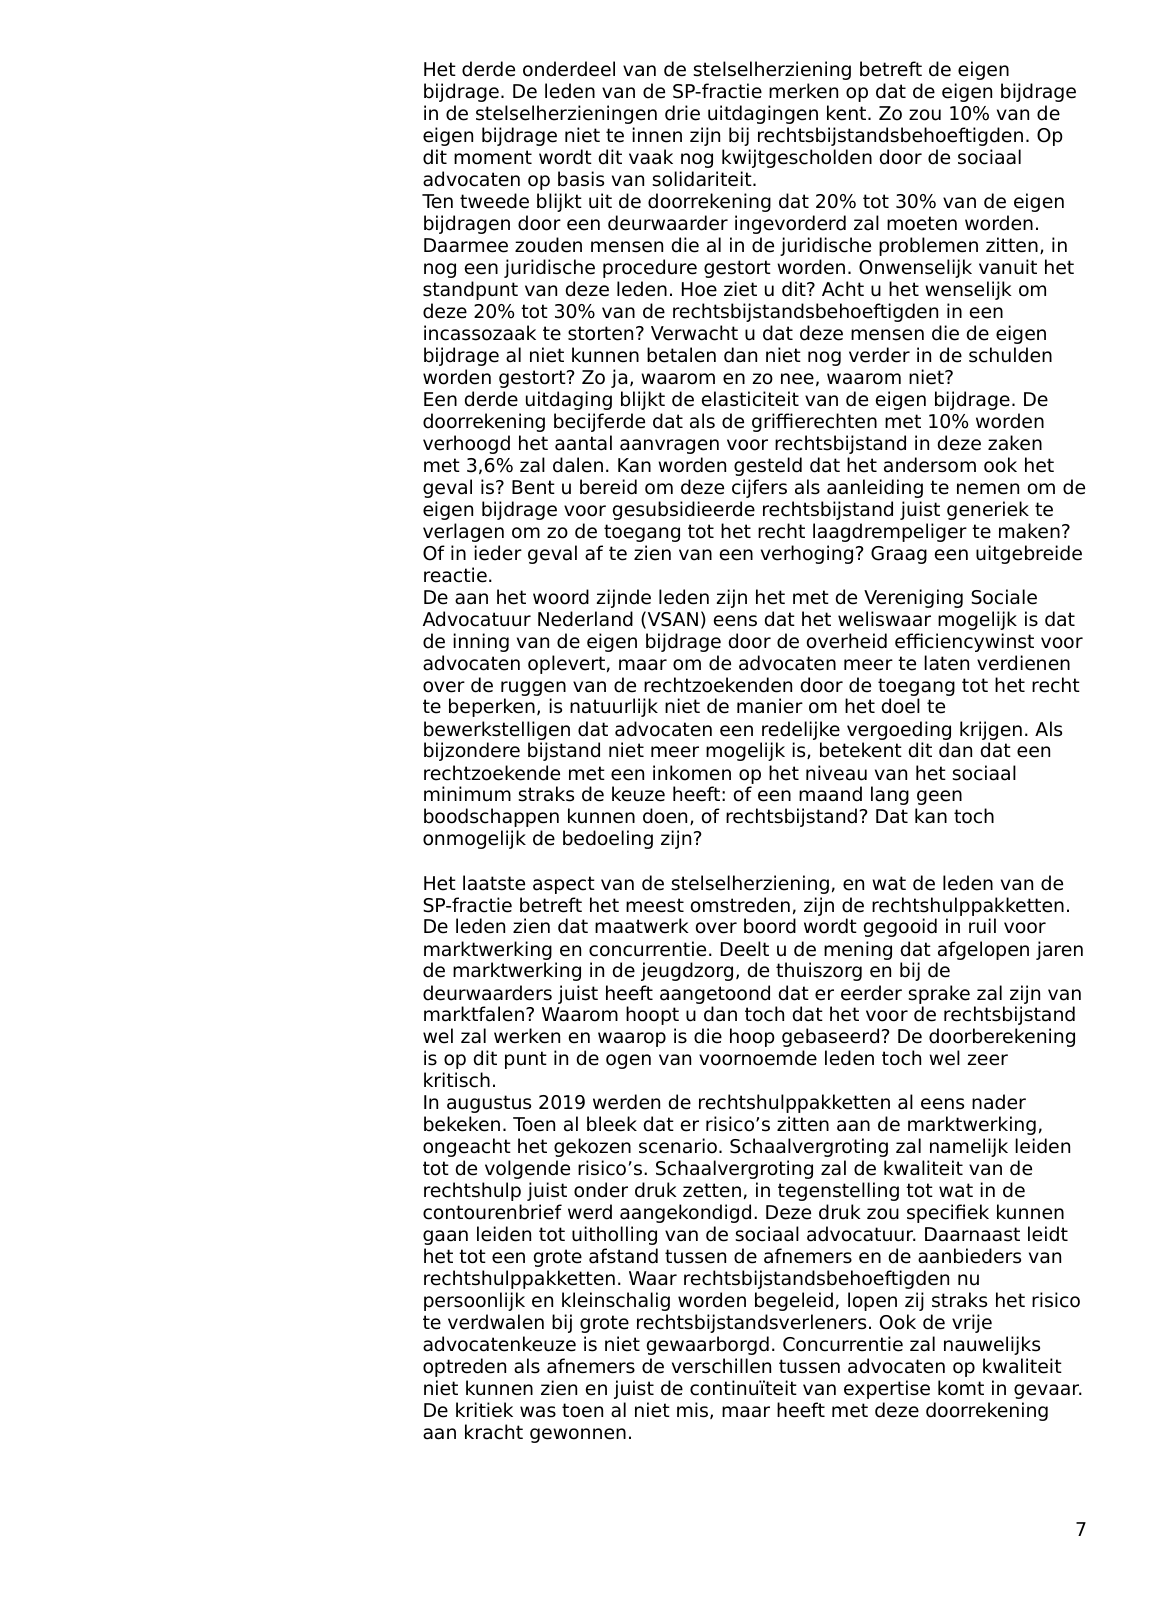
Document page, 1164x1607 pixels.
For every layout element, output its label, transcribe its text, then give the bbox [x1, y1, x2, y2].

text In augustus 2019 werden de rechtshulppakketten al eens nader bekeken. Toen al bleek dat er risico’s zitten aan de marktwerking, ongeacht het gekozen scenario. Schaalvergroting zal namelijk leiden tot de volgende risico’s. Schaalvergroting zal de kwaliteit van de rechtshulp juist onder druk zetten, in tegenstelling tot wat in de contourenbrief werd aangekondigd. Deze druk zou specifiek kunnen gaan leiden tot uitholling van de sociaal advocatuur. Daarnaast leidt het tot een grote afstand tussen de afnemers en de aanbieders van rechtshulppakketten. Waar rechtsbijstandsbehoeftigden nu persoonlijk en kleinschalig worden begeleid, lopen zij straks het risico te verdwalen bij grote rechtsbijstandsverleners. Ook de vrije advocatenkeuze is niet gewaarborgd. Concurrentie zal nauwelijks optreden als afnemers de verschillen tussen advocaten op kwaliteit niet kunnen zien en juist de continuïteit van expertise komt in gevaar. De kritiek was toen al niet mis, maar heeft met deze doorrekening aan kracht gewonnen. [422, 1092, 1087, 1444]
text De aan het woord zijnde leden zijn het met de Vereniging Sociale Advocatuur Nederland (VSAN) eens dat het weliswaar mogelijk is dat de inning van de eigen bijdrage door de overheid efficiencywinst voor advocaten oplevert, maar om de advocaten meer te laten verdienen over de ruggen van de rechtzoekenden door de toegang tot het recht te beperken, is natuurlijk niet de manier om het doel te bewerkstelligen dat advocaten een redelijke vergoeding krijgen. Als bijzondere bijstand niet meer mogelijk is, betekent dit dan dat een rechtzoekende met een inkomen op het niveau van het sociaal minimum straks de keuze heeft: of een maand lang geen boodschappen kunnen doen, of rechtsbijstand? Dat kan toch onmogelijk de bedoeling zijn? [422, 587, 1087, 850]
text Het derde onderdeel van de stelselherziening betreft de eigen bijdrage. De leden van de SP-fractie merken op dat de eigen bijdrage in de stelselherzieningen drie uitdagingen kent. Zo zou 10% van de eigen bijdrage niet te innen zijn bij rechtsbijstandsbehoeftigden. Op dit moment wordt dit vaak nog kwijtgescholden door de sociaal advocaten op basis van solidariteit. [422, 59, 1087, 191]
text Het laatste aspect van de stelselherziening, en wat de leden van de SP-fractie betreft het meest omstreden, zijn de rechtshulppakketten. De leden zien dat maatwerk over boord wordt gegooid in ruil voor marktwerking en concurrentie. Deelt u de mening dat afgelopen jaren de marktwerking in de jeugdzorg, de thuiszorg en bij de deurwaarders juist heeft aangetoond dat er eerder sprake zal zijn van marktfalen? Waarom hoopt u dan toch dat het voor de rechtsbijstand wel zal werken en waarop is die hoop gebaseerd? De doorberekening is op dit punt in de ogen van voornoemde leden toch wel zeer kritisch. [422, 872, 1087, 1092]
text Een derde uitdaging blijkt de elasticiteit van de eigen bijdrage. De doorrekening becijferde dat als de griffierechten met 10% worden verhoogd het aantal aanvragen voor rechtsbijstand in deze zaken met 3,6% zal dalen. Kan worden gesteld dat het andersom ook het geval is? Bent u bereid om deze cijfers als aanleiding te nemen om de eigen bijdrage voor gesubsidieerde rechtsbijstand juist generiek te verlagen om zo de toegang tot het recht laagdrempeliger te maken? Of in ieder geval af te zien van een verhoging? Graag een uitgebreide reactie. [422, 389, 1087, 587]
text Ten tweede blijkt uit de doorrekening dat 20% tot 30% van de eigen bijdragen door een deurwaarder ingevorderd zal moeten worden. Daarmee zouden mensen die al in de juridische problemen zitten, in nog een juridische procedure gestort worden. Onwenselijk vanuit het standpunt van deze leden. Hoe ziet u dit? Acht u het wenselijk om deze 20% tot 30% van de rechtsbijstandsbehoeftigden in een incassozaak te storten? Verwacht u dat deze mensen die de eigen bijdrage al niet kunnen betalen dan niet nog verder in de schulden worden gestort? Zo ja, waarom en zo nee, waarom niet? [422, 191, 1087, 389]
